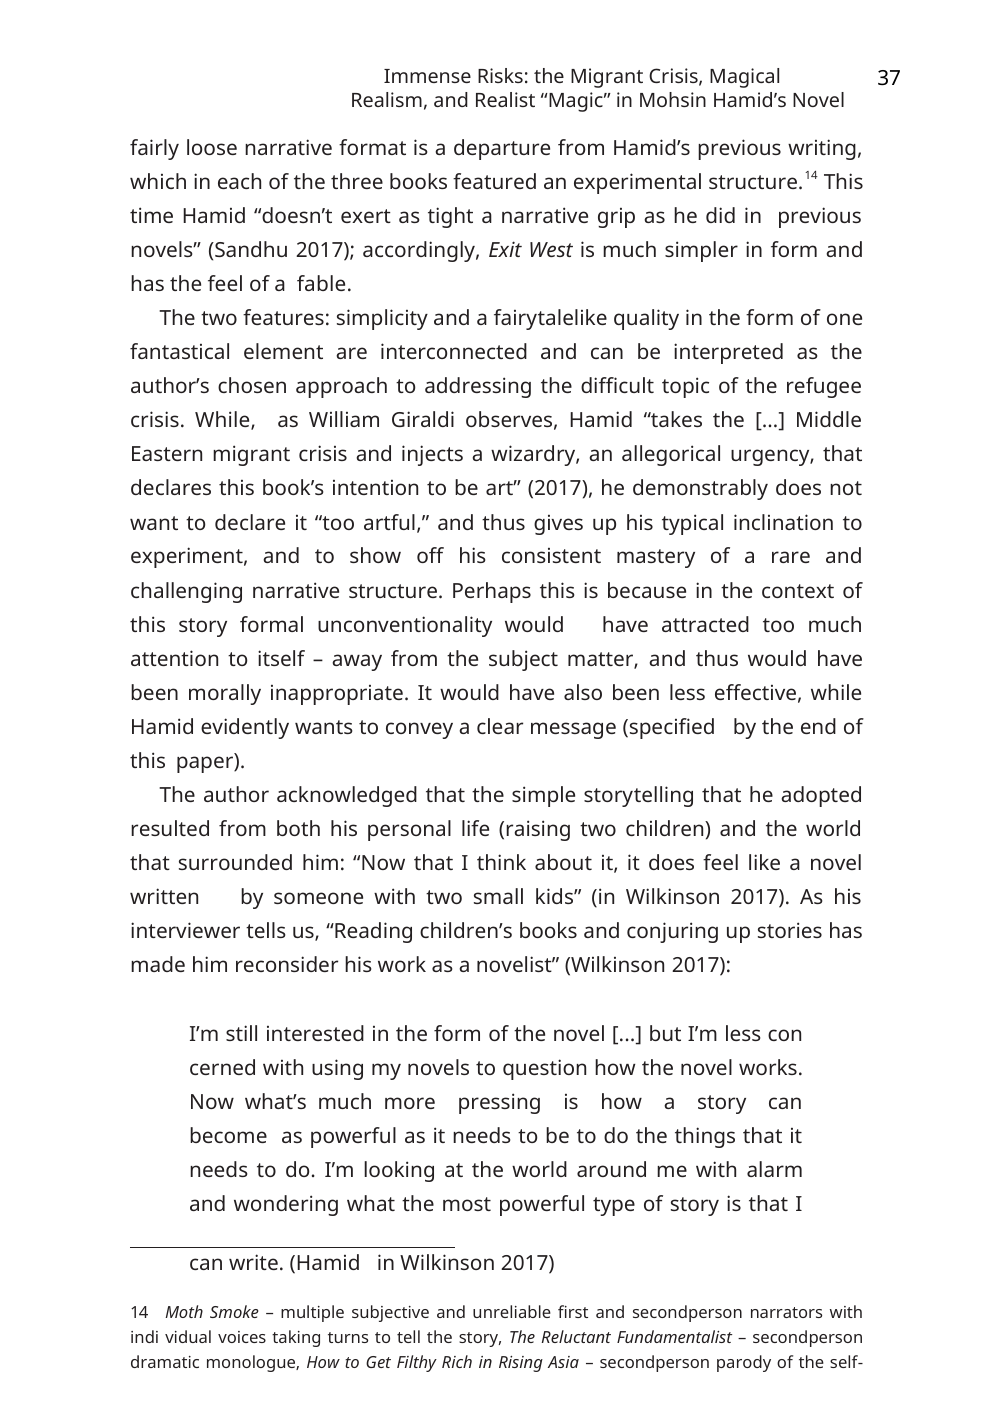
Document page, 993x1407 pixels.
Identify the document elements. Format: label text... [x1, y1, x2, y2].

text fairly loose narrative format is a departure from Hamid’s previous writing, which in each of the three books featured an experimental structure.14 This time Hamid “doesn’t exert as tight a narrative grip as he did in previous novels” (Sandhu 2017); accordingly, Exit West is much simpler in form and has the feel of a fable. [130, 133, 863, 298]
text The author acknowledged that the simple story­telling that he adopted resulted from both his personal life (raising two children) and the world that surrounded him: “Now that I think about it, it does feel like a novel written by someone with two small kids” (in Wilkinson 2017). As his interviewer tells us, “Reading children’s books and conjuring up stories has made him reconsider his work as a novelist” (Wilkinson 2017): [130, 780, 863, 979]
text The two features: simplicity and a fairy­tale­like quality in the form of one fantastical element are interconnected and can be interpreted as the author’s chosen approach to addressing the difficult topic of the refugee crisis. While, as William Giraldi observes, Hamid “takes the […] Middle Eastern migrant crisis and injects a wizardry, an allegorical urgency, that declares this book’s intention to be art” (2017), he demonstrably does not want to declare it “too artful,” and thus gives up his typical inclination to experiment, and to show off his consistent mastery of a rare and challenging narrative structure. Perhaps this is because in the context of this story formal unconventionality would have attracted too much attention to itself – away from the subject matter, and thus would have been morally inappropriate. It would have also been less effective, while Hamid evidently wants to convey a clear message (specified by the end of this paper). [130, 303, 863, 774]
text I’m still interested in the form of the novel [...] but I’m less con­ cerned with using my novels to question how the novel works. Now what’s much more pressing is how a story can become as powerful as it needs to be to do the things that it needs to do. I’m looking at the world around me with alarm and wondering what the most powerful type of story is that I can write. (Hamid in Wilkinson 2017) [189, 1019, 804, 1277]
list Moth Smoke – multiple subjective and unreliable first­ and second­person narrators with indi­ vidual voices taking turns to tell the story, The Reluctant Fundamentalist – second­person dramatic monologue, How to Get Filthy Rich in Rising Asia – second­person parody of the self­ [130, 1301, 863, 1373]
